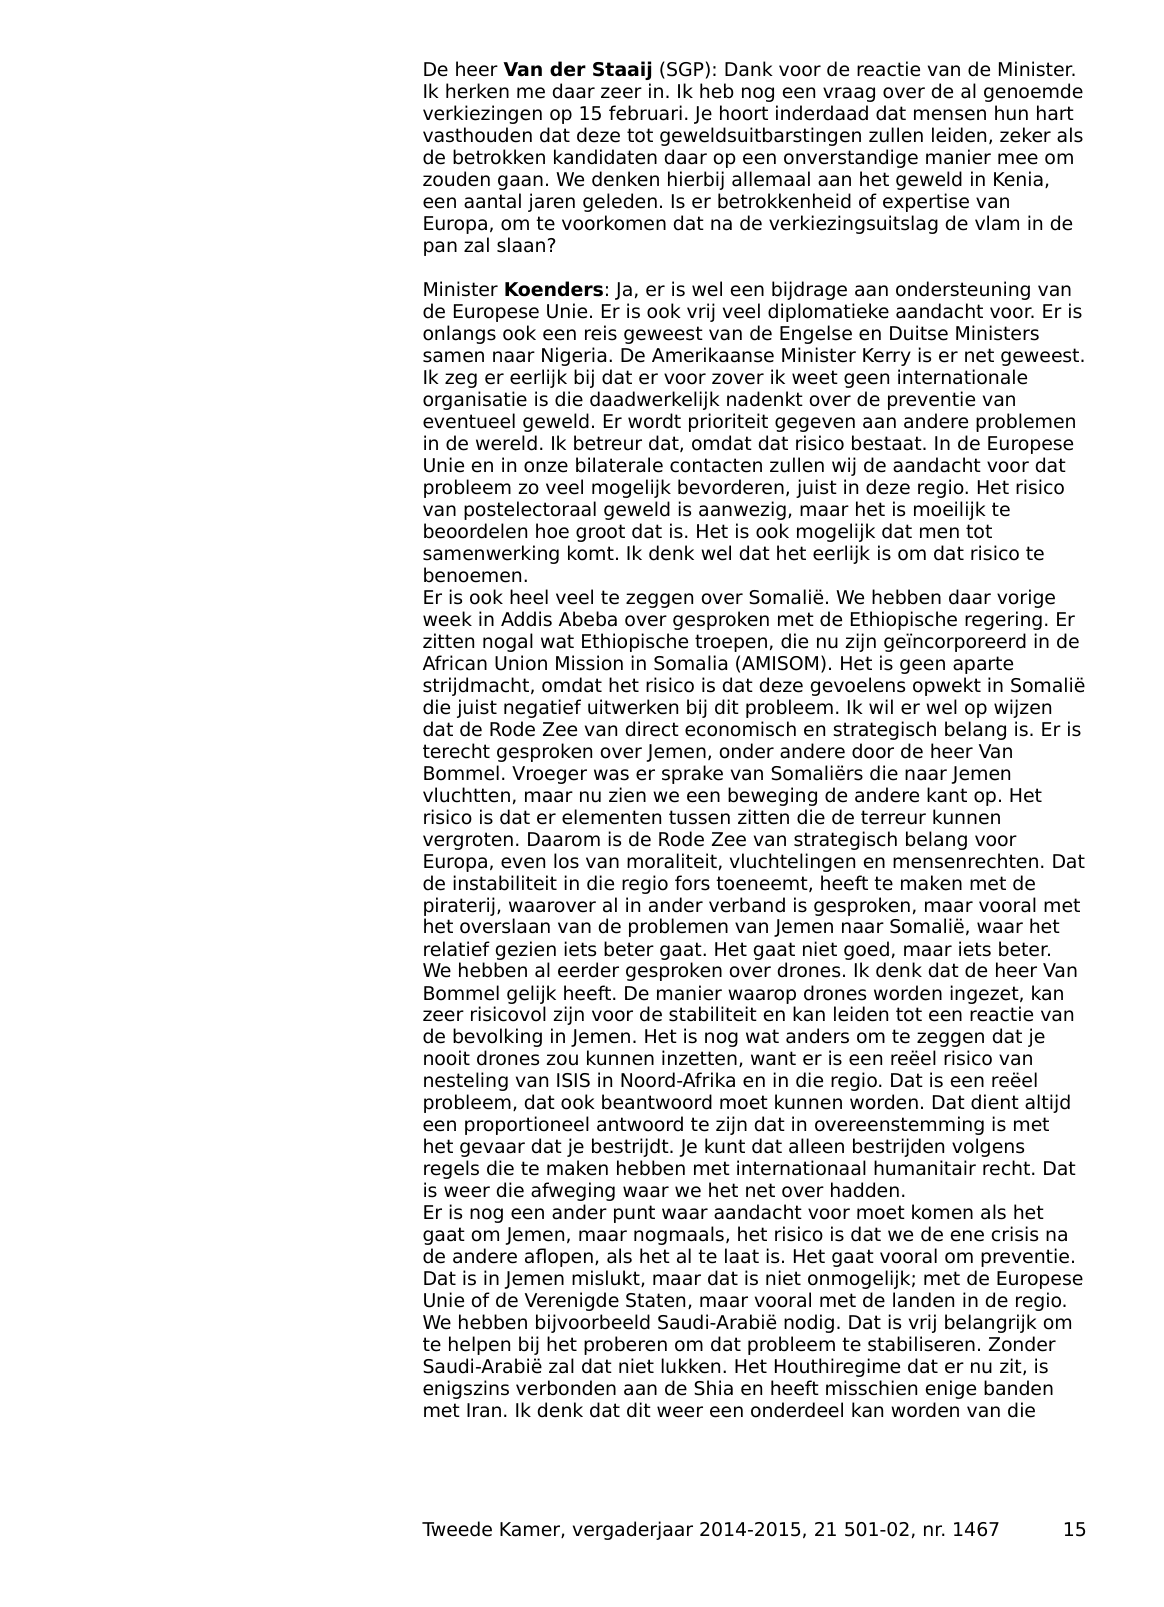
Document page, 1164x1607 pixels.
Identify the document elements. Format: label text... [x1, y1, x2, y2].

text De heer Van der Staaij (SGP): Dank voor de reactie van de Minister. Ik herken me daar zeer in. Ik heb nog een vraag over de al genoemde verkiezingen op 15 februari. Je hoort inderdaad dat mensen hun hart vasthouden dat deze tot geweldsuitbarstingen zullen leiden, zeker als de betrokken kandidaten daar op een onverstandige manier mee om zouden gaan. We denken hierbij allemaal aan het geweld in Kenia, een aantal jaren geleden. Is er betrokkenheid of expertise van Europa, om te voorkomen dat na de verkiezingsuitslag de vlam in de pan zal slaan? [422, 59, 1087, 257]
text Er is nog een ander punt waar aandacht voor moet komen als het gaat om Jemen, maar nogmaals, het risico is dat we de ene crisis na de andere aflopen, als het al te laat is. Het gaat vooral om preventie. Dat is in Jemen mislukt, maar dat is niet onmogelijk; met de Europese Unie of de Verenigde Staten, maar vooral met de landen in de regio. We hebben bijvoorbeeld Saudi-Arabië nodig. Dat is vrij belangrijk om te helpen bij het proberen om dat probleem te stabiliseren. Zonder Saudi-Arabië zal dat niet lukken. Het Houthiregime dat er nu zit, is enigszins verbonden aan de Shia en heeft misschien enige banden met Iran. Ik denk dat dit weer een onderdeel kan worden van die [422, 1202, 1087, 1422]
text We hebben al eerder gesproken over drones. Ik denk dat de heer Van Bommel gelijk heeft. De manier waarop drones worden ingezet, kan zeer risicovol zijn voor de stabiliteit en kan leiden tot een reactie van de bevolking in Jemen. Het is nog wat anders om te zeggen dat je nooit drones zou kunnen inzetten, want er is een reëel risico van nesteling van ISIS in Noord-Afrika en in die regio. Dat is een reëel probleem, dat ook beantwoord moet kunnen worden. Dat dient altijd een proportioneel antwoord te zijn dat in overeenstemming is met het gevaar dat je bestrijdt. Je kunt dat alleen bestrijden volgens regels die te maken hebben met internationaal humanitair recht. Dat is weer die afweging waar we het net over hadden. [422, 960, 1087, 1202]
text Er is ook heel veel te zeggen over Somalië. We hebben daar vorige week in Addis Abeba over gesproken met de Ethiopische regering. Er zitten nogal wat Ethiopische troepen, die nu zijn geïncorporeerd in de African Union Mission in Somalia (AMISOM). Het is geen aparte strijdmacht, omdat het risico is dat deze gevoelens opwekt in Somalië die juist negatief uitwerken bij dit probleem. Ik wil er wel op wijzen dat de Rode Zee van direct economisch en strategisch belang is. Er is terecht gesproken over Jemen, onder andere door de heer Van Bommel. Vroeger was er sprake van Somaliërs die naar Jemen vluchtten, maar nu zien we een beweging de andere kant op. Het risico is dat er elementen tussen zitten die de terreur kunnen vergroten. Daarom is de Rode Zee van strategisch belang voor Europa, even los van moraliteit, vluchtelingen en mensenrechten. Dat de instabiliteit in die regio fors toeneemt, heeft te maken met de piraterij, waarover al in ander verband is gesproken, maar vooral met het overslaan van de problemen van Jemen naar Somalië, waar het relatief gezien iets beter gaat. Het gaat niet goed, maar iets beter. [422, 587, 1087, 960]
text Minister Koenders: Ja, er is wel een bijdrage aan ondersteuning van de Europese Unie. Er is ook vrij veel diplomatieke aandacht voor. Er is onlangs ook een reis geweest van de Engelse en Duitse Ministers samen naar Nigeria. De Amerikaanse Minister Kerry is er net geweest. Ik zeg er eerlijk bij dat er voor zover ik weet geen internationale organisatie is die daadwerkelijk nadenkt over de preventie van eventueel geweld. Er wordt prioriteit gegeven aan andere problemen in de wereld. Ik betreur dat, omdat dat risico bestaat. In de Europese Unie en in onze bilaterale contacten zullen wij de aandacht voor dat probleem zo veel mogelijk bevorderen, juist in deze regio. Het risico van postelectoraal geweld is aanwezig, maar het is moeilijk te beoordelen hoe groot dat is. Het is ook mogelijk dat men tot samenwerking komt. Ik denk wel dat het eerlijk is om dat risico te benoemen. [422, 279, 1087, 587]
